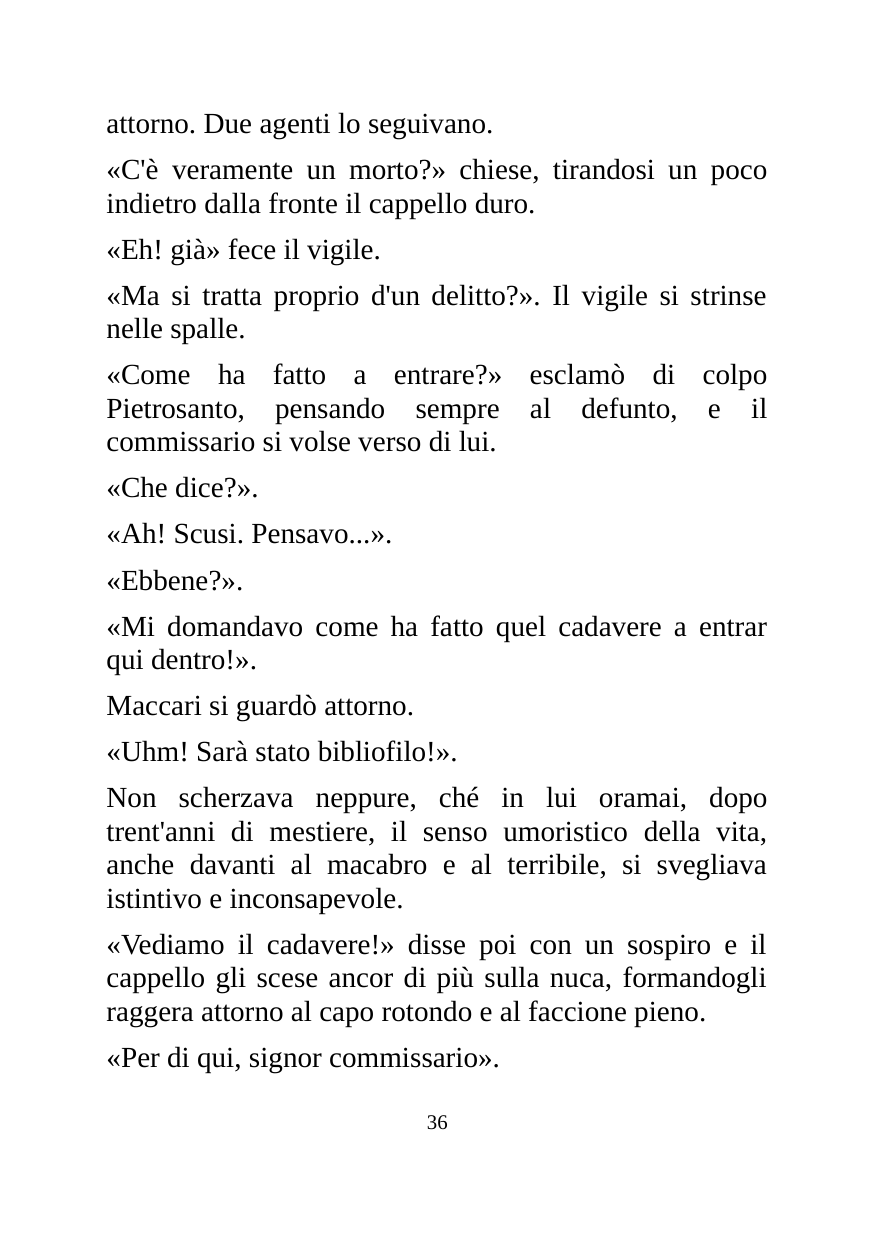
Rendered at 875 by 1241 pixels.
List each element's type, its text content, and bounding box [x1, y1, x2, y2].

text «Vediamo il cadavere!» disse poi con un sospiro e il cappello gli scese ancor di più sulla nuca, formandogli raggera attorno al capo rotondo e al faccione pieno. [106, 927, 768, 1028]
text «Mi domandavo come ha fatto quel cadavere a entrar qui dentro!». [106, 609, 768, 676]
text attorno. Due agenti lo seguivano. [106, 106, 768, 140]
text «Che dice?». [106, 471, 768, 504]
text «Eh! già» fece il vigile. [106, 232, 768, 265]
text «C'è veramente un morto?» chiese, tirandosi un poco indietro dalla fronte il cappello duro. [106, 152, 768, 219]
text «Uhm! Sarà stato bibliofilo!». [106, 734, 768, 768]
text «Ma si tratta proprio d'un delitto?». Il vigile si strinse nelle spalle. [106, 278, 768, 345]
text «Per di qui, signor commissario». [106, 1040, 768, 1074]
text Maccari si guardò attorno. [106, 688, 768, 722]
text «Ebbene?». [106, 563, 768, 596]
text Non scherzava neppure, ché in lui oramai, dopo trent'anni di mestiere, il senso umoristico della vita, anche davanti al macabro e al terribile, si svegliava istintivo e inconsapevole. [106, 780, 768, 914]
text «Ah! Scusi. Pensavo...». [106, 517, 768, 550]
text «Come ha fatto a entrare?» esclamò di colpo Pietrosanto, pensando sempre al defunto, e il commissario si volse verso di lui. [106, 357, 768, 458]
